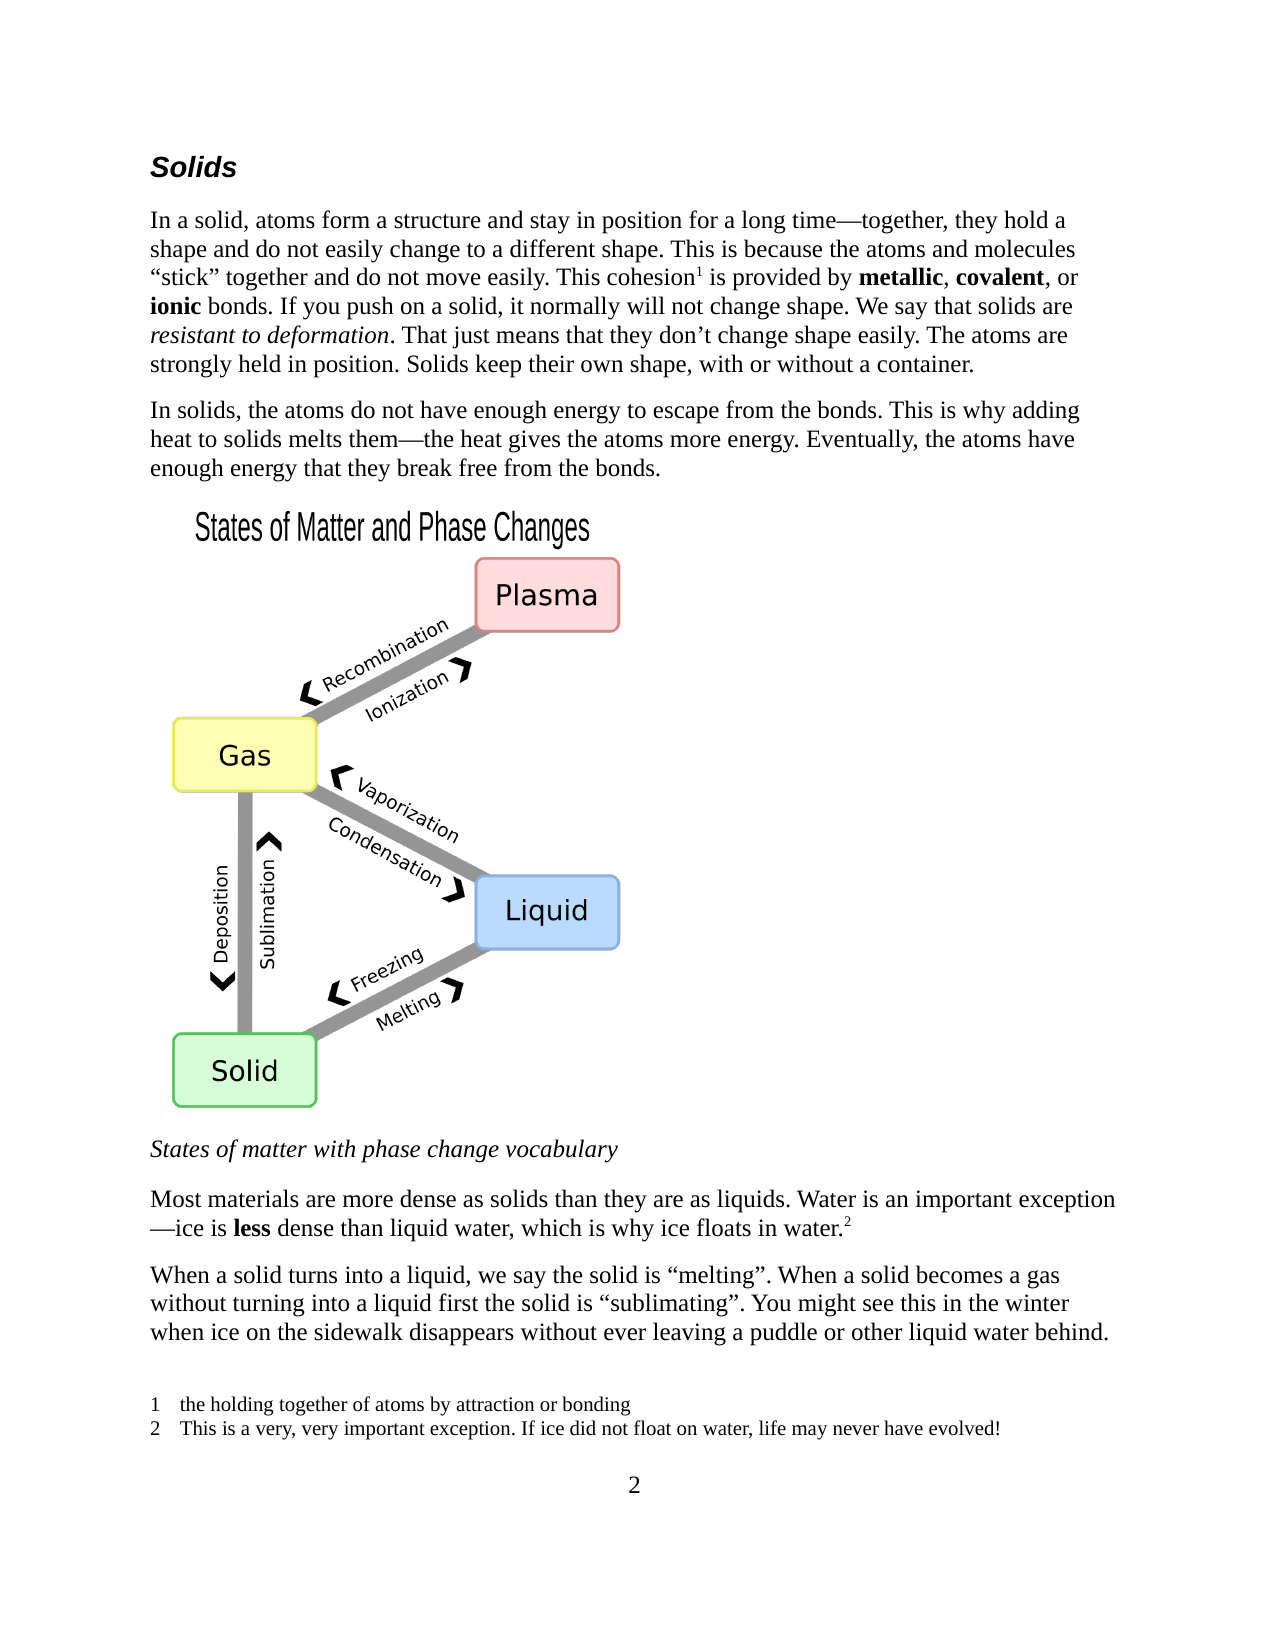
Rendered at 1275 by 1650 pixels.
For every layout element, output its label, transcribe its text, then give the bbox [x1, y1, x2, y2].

picture [150, 490, 638, 1122]
text In solids, the atoms do not have enough energy to escape from the bonds. This is why adding heat to solids melts them—the heat gives the atoms more energy. Eventually, the atoms have enough energy that they break free from the bonds. [150, 395, 1125, 482]
text the holding together of atoms by attraction or bonding [150, 1392, 1125, 1416]
text When a solid turns into a liquid, we say the solid is “melting”. When a solid becomes a gas without turning into a liquid first the solid is “sublimating”. You might see this in the winter when ice on the sidewalk disappears without ever leaving a puddle or other liquid water behind. [150, 1260, 1125, 1346]
text In a solid, atoms form a structure and stay in position for a long time—together, they hold a shape and do not easily change to a different shape. This is because the atoms and molecules “stick” together and do not move easily. This cohesion is provided by metallic, covalent, or ionic bonds. If you push on a solid, it normally will not change shape. We say that solids are resistant to deformation. That just means that they don’t change shape easily. The atoms are strongly held in position. Solids keep their own shape, with or without a container. [150, 205, 1125, 377]
text Most materials are more dense as solids than they are as liquids. Water is an important exception—ice is less dense than liquid water, which is why ice floats in water. [150, 1184, 1125, 1242]
text This is a very, very important exception. If ice did not float on water, life may never have evolved! [150, 1416, 1125, 1440]
subtitle Solids [150, 150, 1125, 183]
text States of matter with phase change vocabulary [150, 1134, 1125, 1163]
